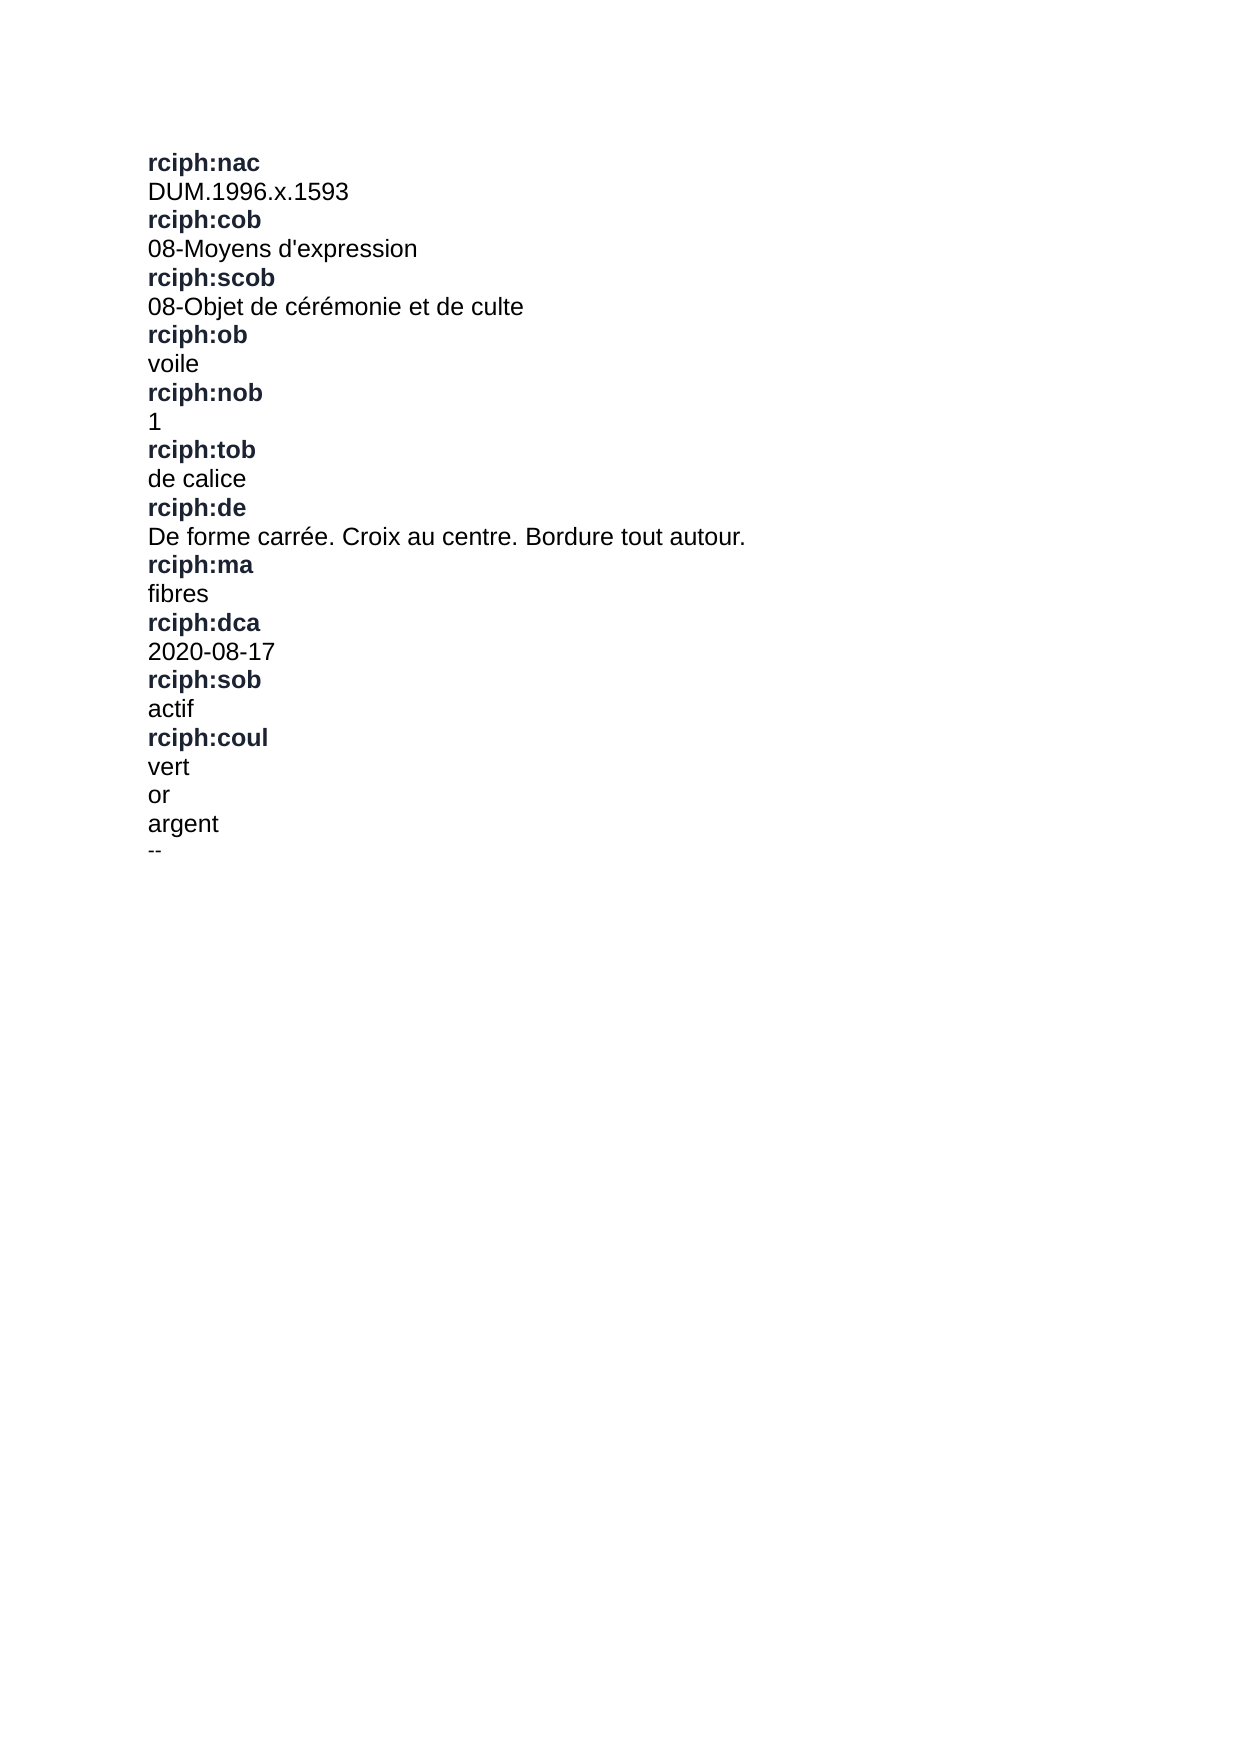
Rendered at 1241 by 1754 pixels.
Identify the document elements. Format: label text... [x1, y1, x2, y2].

text rciph:dca [148, 608, 1092, 636]
text rciph:coul [148, 723, 1092, 751]
text rciph:cob [148, 205, 1092, 234]
text actif [148, 694, 1092, 723]
text De forme carrée. Croix au centre. Bordure tout autour. [148, 521, 1092, 550]
text 08-Objet de cérémonie et de culte [148, 291, 1092, 320]
text de calice [148, 464, 1092, 493]
text argent [148, 809, 1092, 838]
text rciph:scob [148, 263, 1092, 291]
text or [148, 780, 1092, 809]
text rciph:nob [148, 378, 1092, 406]
text fibres [148, 579, 1092, 608]
text rciph:tob [148, 435, 1092, 464]
text 1 [148, 406, 1092, 435]
text rciph:nac [148, 148, 1092, 176]
text 2020-08-17 [148, 636, 1092, 665]
text -- [148, 838, 1092, 862]
text rciph:ma [148, 550, 1092, 579]
text voile [148, 349, 1092, 378]
text rciph:ob [148, 320, 1092, 349]
text DUM.1996.x.1593 [148, 176, 1092, 205]
text rciph:de [148, 493, 1092, 521]
text rciph:sob [148, 665, 1092, 694]
text vert [148, 751, 1092, 780]
text 08-Moyens d'expression [148, 234, 1092, 263]
